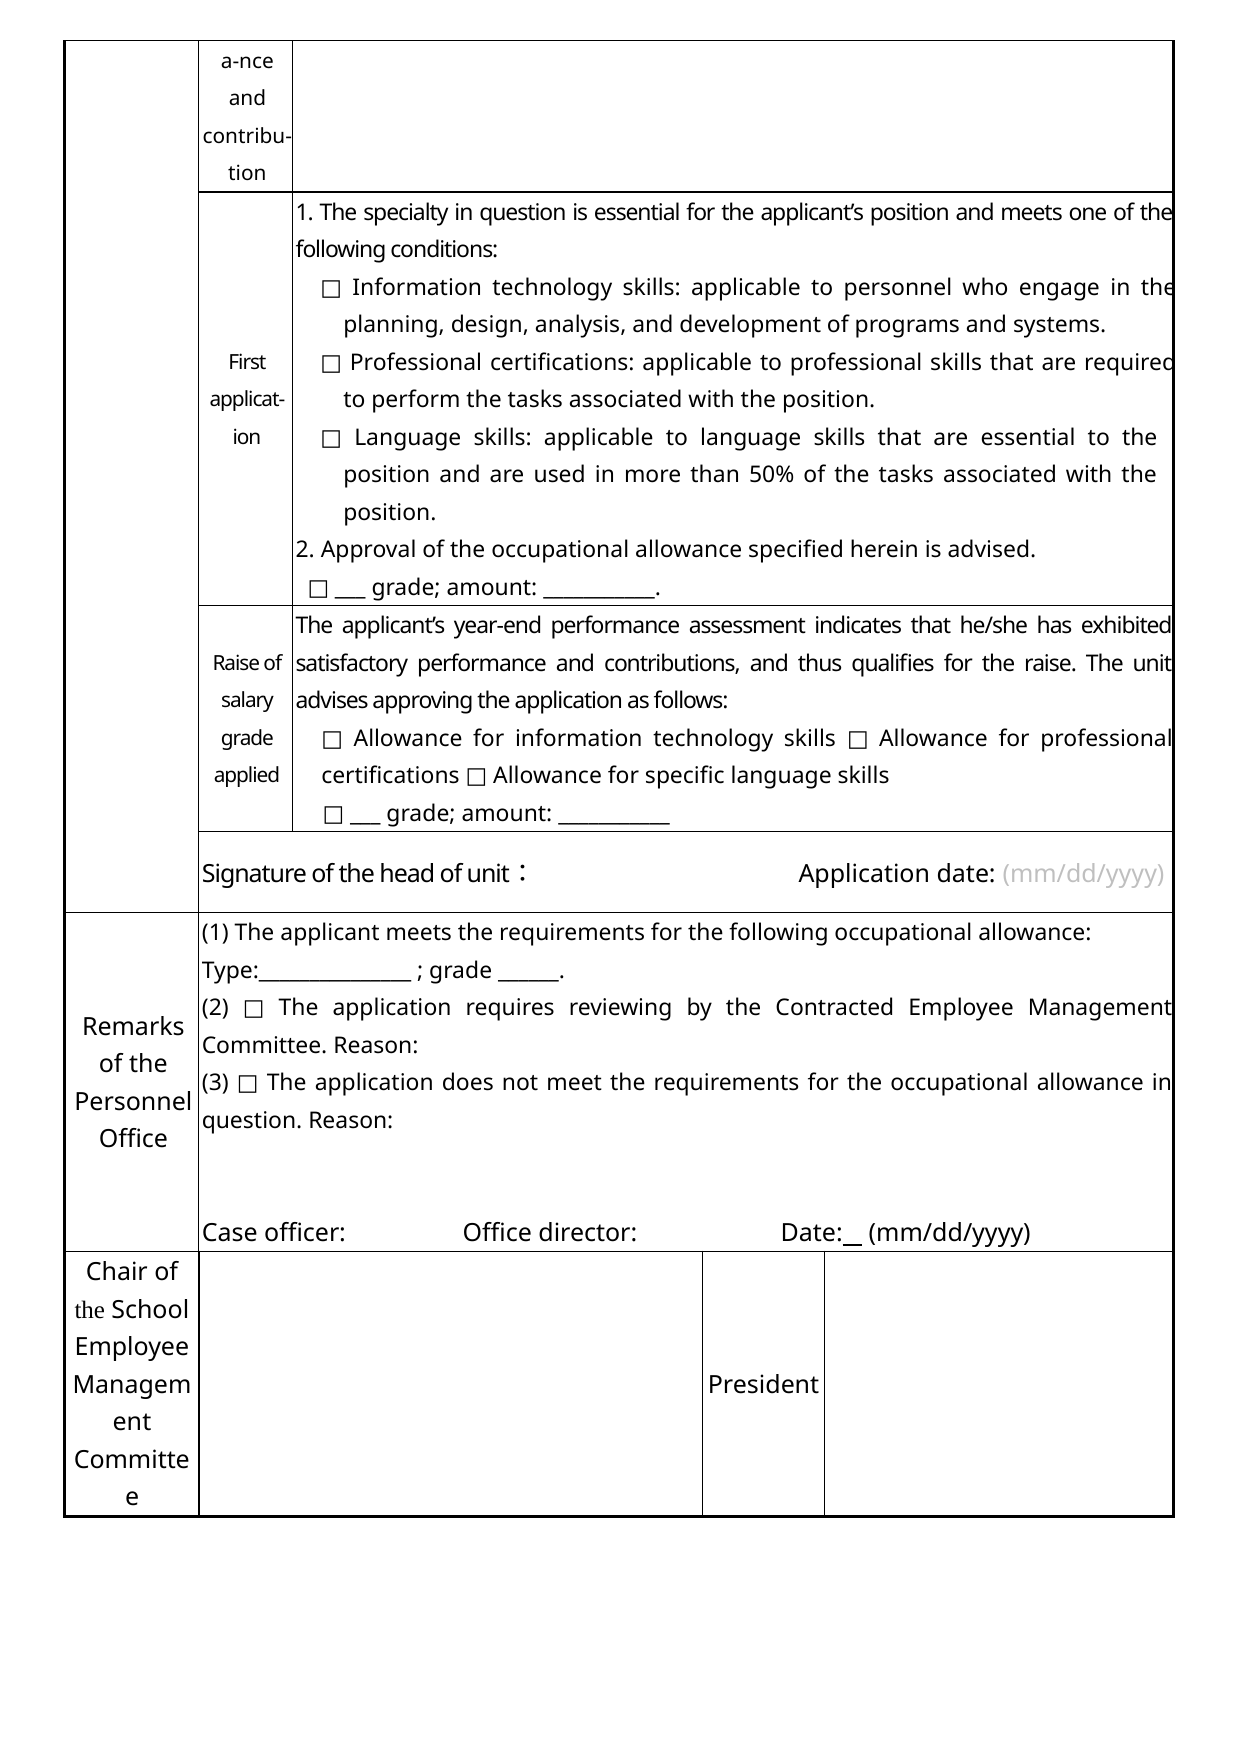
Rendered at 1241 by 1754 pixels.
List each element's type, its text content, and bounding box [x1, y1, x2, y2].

table_cell Signature of the head of unit： Application date: (mm/dd/yyyy) [199, 832, 1172, 912]
table_cell a-nce and contribu-tion [199, 41, 292, 191]
table_cell [825, 1252, 1172, 1515]
table_cell 1. The specialty in question is essential for the applicant’s position and meets one of the following conditions: □ Information technology skills: applicable to personnel who engage in the planning, design, analysis, and development of programs and systems. □ Professional certifications: applicable to professional skills that are required to perform the tasks associated with the position. □ Language skills: applicable to language skills that are essential to the position and are used in more than 50% of the tasks associated with the position. 2. Approval of the occupational allowance specified herein is advised. □ ___ grade; amount: ___________. [293, 193, 1172, 605]
table_cell President [703, 1252, 824, 1515]
table_cell Chair of the School Employee Management Committee [66, 1252, 198, 1515]
table_cell First applicat-ion [199, 193, 292, 605]
table_cell The applicant’s year-end performance assessment indicates that he/she has exhibited satisfactory performance and contributions, and thus qualifies for the raise. The unit advises approving the application as follows: □ Allowance for information technology skills □ Allowance for professional certifications □ Allowance for specific language skills □ ___ grade; amount: ___________ [293, 606, 1172, 831]
table_cell Remarks of the Personnel Office [66, 913, 198, 1251]
table_cell (1) The applicant meets the requirements for the following occupational allowance: Type:_______________ ; grade ______. (2) □ The application requires reviewing by the Contracted Employee Management Committee. Reason: (3) □ The application does not meet the requirements for the occupational allowance in question. Reason: Case officer: Office director: Date: (mm/dd/yyyy) [199, 913, 1172, 1251]
table_cell [66, 41, 198, 912]
table_cell [200, 1252, 702, 1515]
table_cell [293, 41, 1172, 191]
table_cell Raise of salary grade applied [199, 606, 292, 831]
